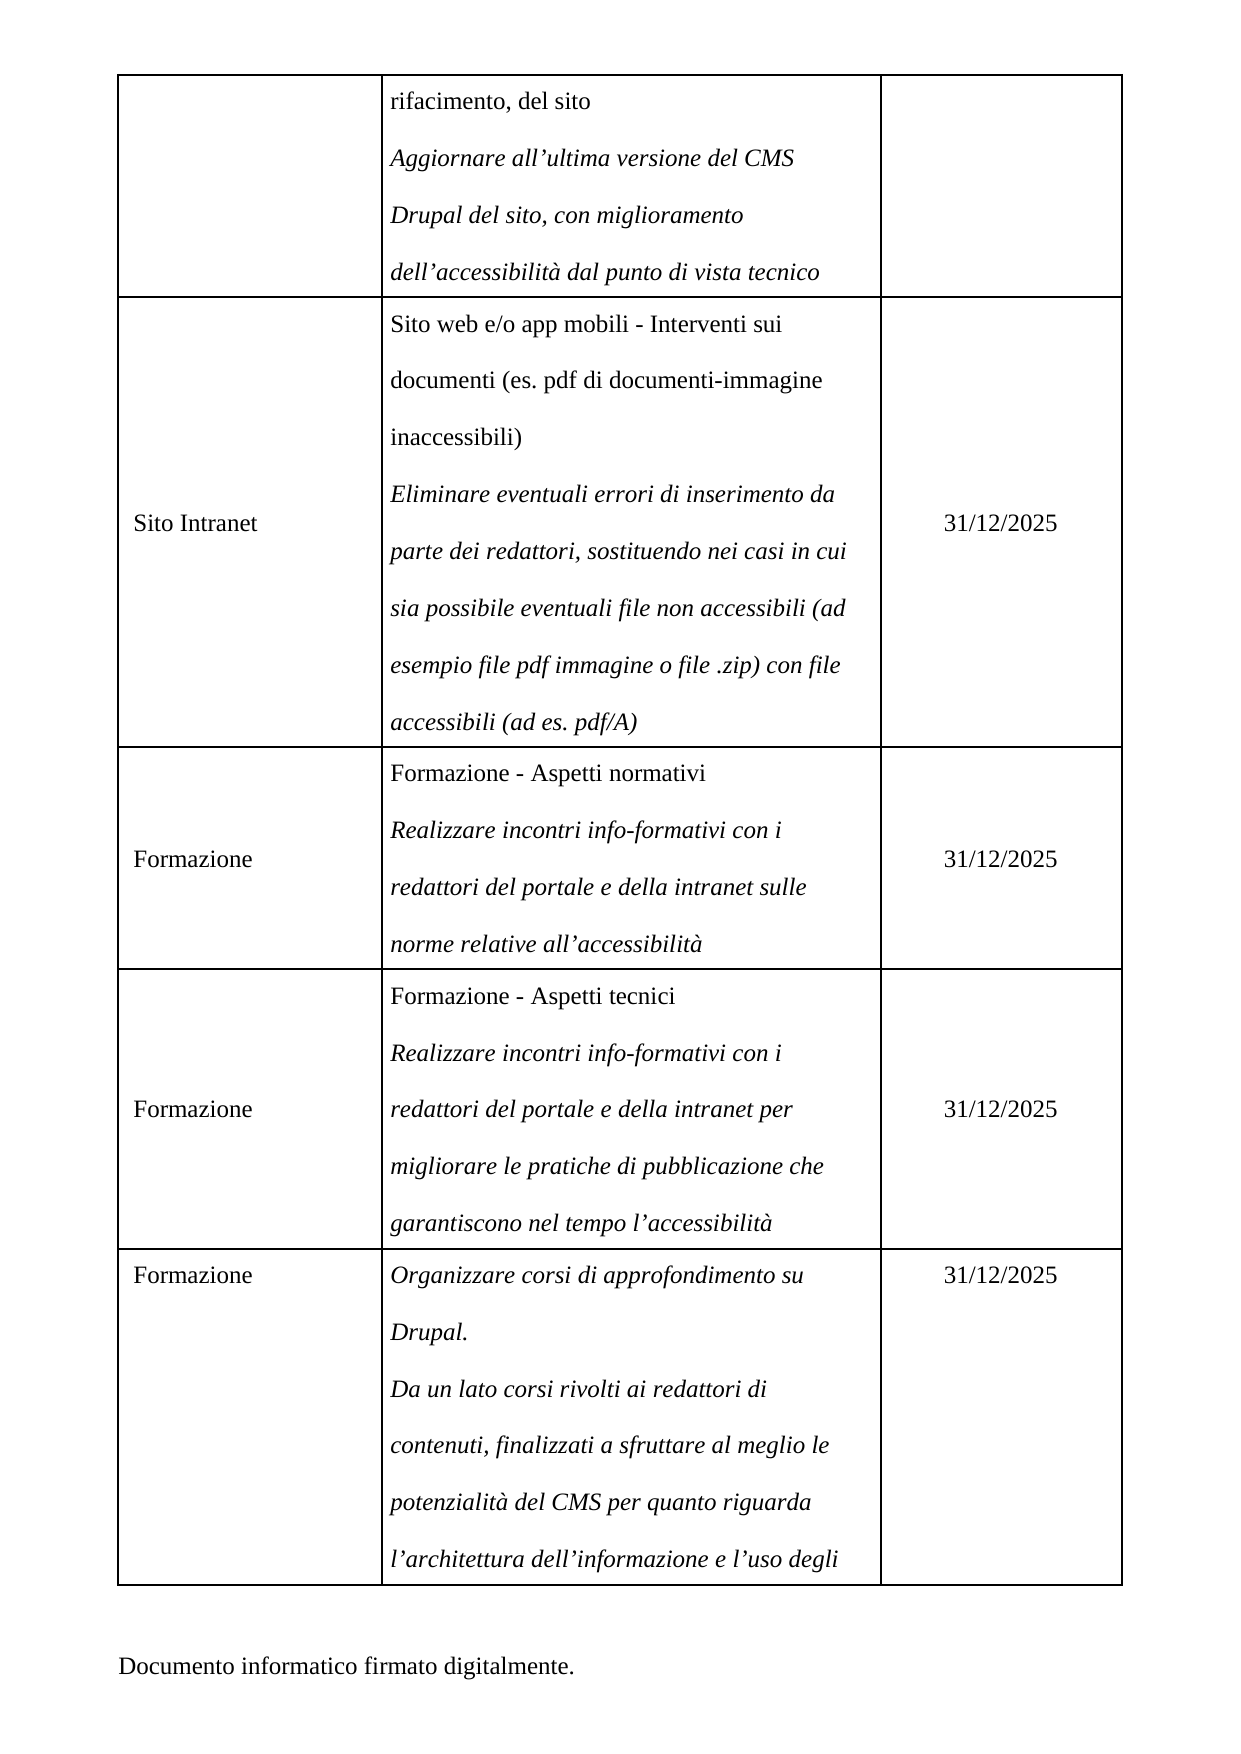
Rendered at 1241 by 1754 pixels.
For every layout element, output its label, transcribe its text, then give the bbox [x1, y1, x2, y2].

table_cell [119, 76, 381, 296]
table_cell Formazione - Aspetti tecnici Realizzare incontri info-formativi con i redattori del portale e della intranet per migliorare le pratiche di pubblicazione che garantiscono nel tempo l’accessibilità [383, 970, 880, 1247]
table_cell Formazione - Aspetti normativi Realizzare incontri info-formativi con i redattori del portale e della intranet sulle norme relative all’accessibilità [383, 748, 880, 968]
table_cell 31/12/2025 [882, 298, 1121, 746]
table_cell Sito Intranet [119, 298, 381, 746]
table_cell Formazione - Aspetti tecnici Organizzare corsi di approfondimento su Drupal. Da un lato corsi rivolti ai redattori di contenuti, finalizzati a sfruttare al meglio le potenzialità del CMS per quanto riguarda l’architettura dell’informazione e l’uso degli strumenti di organizzazione dei contenuti. Dall’altro lato corsi rivolti ai tecnici ICT interni dell’Ente, finalizzati a garantire al meglio l’aggiornamento e la manutenzione dei sistemi e della piattaforma CMS. [383, 1250, 880, 1583]
table_cell 31/12/2025 [882, 970, 1121, 1247]
table_cell [882, 76, 1121, 296]
table_cell Formazione [119, 970, 381, 1247]
table_cell Sito web e/o app mobili - Interventi sui documenti (es. pdf di documenti-immagine inaccessibili) Eliminare eventuali errori di inserimento da parte dei redattori, sostituendo nei casi in cui sia possibile eventuali file non accessibili (ad esempio file pdf immagine o file .zip) con file accessibili (ad es. pdf/A) [383, 298, 880, 746]
table_cell rifacimento, del sito Aggiornare all’ultima versione del CMS Drupal del sito, con miglioramento dell’accessibilità dal punto di vista tecnico [383, 76, 880, 296]
table_cell 31/12/2025 [882, 1250, 1121, 1583]
table_cell 31/12/2025 [882, 748, 1121, 968]
table_cell Formazione [119, 748, 381, 968]
table_cell Formazione [119, 1250, 381, 1583]
